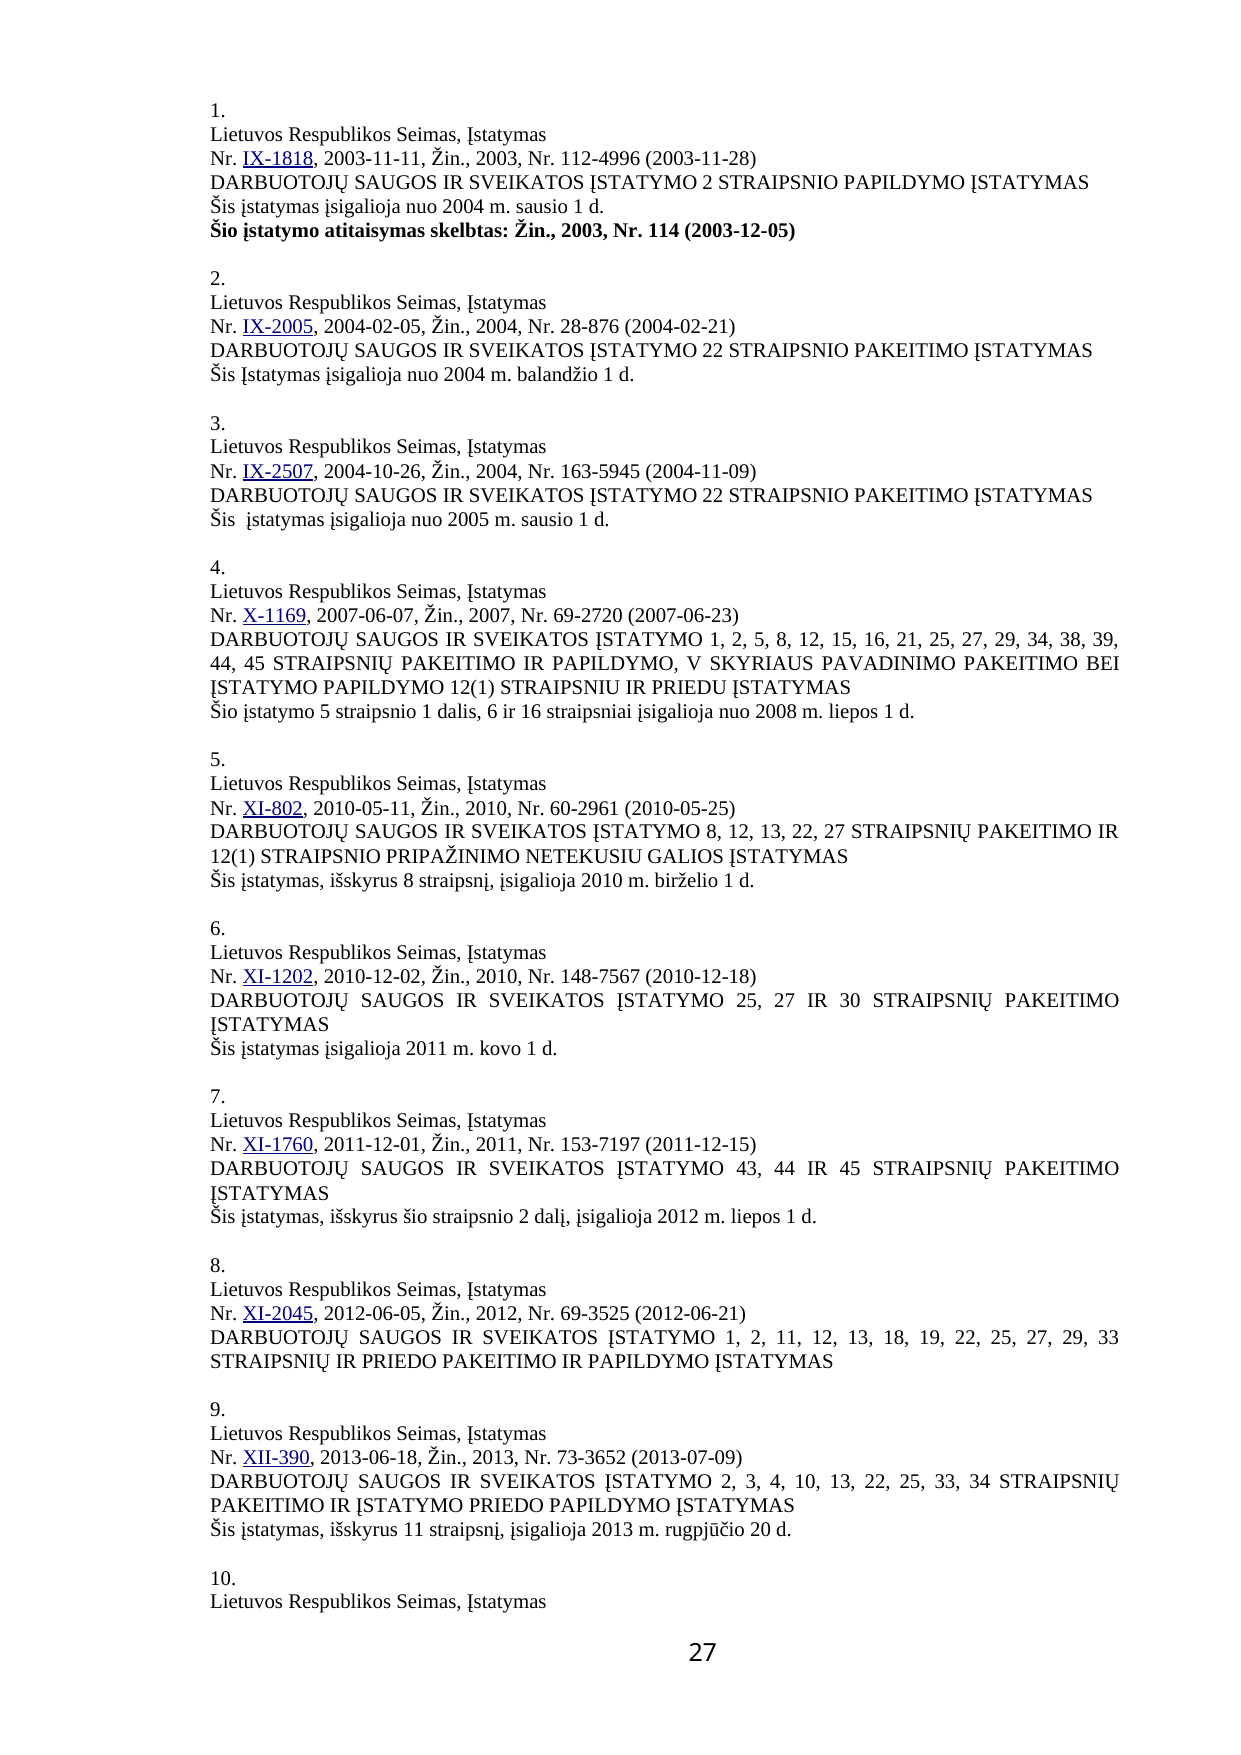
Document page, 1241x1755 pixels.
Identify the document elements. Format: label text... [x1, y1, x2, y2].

text Lietuvos Respublikos Seimas, Įstatymas [210, 434, 1120, 458]
text 8. [210, 1253, 1120, 1277]
text Lietuvos Respublikos Seimas, Įstatymas [210, 940, 1120, 964]
text DARBUOTOJŲ SAUGOS IR SVEIKATOS ĮSTATYMO 8, 12, 13, 22, 27 STRAIPSNIŲ PAKEITIMO IR 12(1) STRAIPSNIO PRIPAŽINIMO NETEKUSIU GALIOS ĮSTATYMAS [210, 819, 1120, 868]
text DARBUOTOJŲ SAUGOS IR SVEIKATOS ĮSTATYMO 2 STRAIPSNIO PAPILDYMO ĮSTATYMAS [210, 170, 1120, 194]
text Lietuvos Respublikos Seimas, Įstatymas [210, 1108, 1120, 1132]
text Nr. XI-1202, 2010-12-02, Žin., 2010, Nr. 148-7567 (2010-12-18) [210, 964, 1120, 988]
text Lietuvos Respublikos Seimas, Įstatymas [210, 1421, 1120, 1445]
text Šis įstatymas, išskyrus šio straipsnio 2 dalį, įsigalioja 2012 m. liepos 1 d. [210, 1204, 1120, 1228]
text 4. [210, 555, 1120, 579]
text Šio įstatymo atitaisymas skelbtas: Žin., 2003, Nr. 114 (2003-12-05) [210, 218, 1120, 242]
text 5. [210, 747, 1120, 771]
text Lietuvos Respublikos Seimas, Įstatymas [210, 771, 1120, 795]
text 10. [210, 1565, 1120, 1589]
text Šis įstatymas įsigalioja nuo 2005 m. sausio 1 d. [210, 507, 1120, 531]
text Nr. XII-390, 2013-06-18, Žin., 2013, Nr. 73-3652 (2013-07-09) [210, 1445, 1120, 1469]
text Lietuvos Respublikos Seimas, Įstatymas [210, 290, 1120, 314]
text 7. [210, 1084, 1120, 1108]
text Nr. X-1169, 2007-06-07, Žin., 2007, Nr. 69-2720 (2007-06-23) [210, 603, 1120, 627]
text 6. [210, 916, 1120, 940]
text DARBUOTOJŲ SAUGOS IR SVEIKATOS ĮSTATYMO 1, 2, 5, 8, 12, 15, 16, 21, 25, 27, 29, 34, 38, 39, 44, 45 STRAIPSNIŲ PAKEITIMO IR PAPILDYMO, V SKYRIAUS PAVADINIMO PAKEITIMO BEI ĮSTATYMO PAPILDYMO 12(1) STRAIPSNIU IR PRIEDU ĮSTATYMAS [210, 627, 1120, 699]
text Nr. IX-2005, 2004-02-05, Žin., 2004, Nr. 28-876 (2004-02-21) [210, 314, 1120, 338]
text Nr. XI-2045, 2012-06-05, Žin., 2012, Nr. 69-3525 (2012-06-21) [210, 1301, 1120, 1325]
text Šis įstatymas įsigalioja 2011 m. kovo 1 d. [210, 1036, 1120, 1060]
text Šis įstatymas, išskyrus 11 straipsnį, įsigalioja 2013 m. rugpjūčio 20 d. [210, 1517, 1120, 1541]
text DARBUOTOJŲ SAUGOS IR SVEIKATOS ĮSTATYMO 25, 27 IR 30 STRAIPSNIŲ PAKEITIMO ĮSTATYMAS [210, 988, 1120, 1036]
text Šio įstatymo 5 straipsnio 1 dalis, 6 ir 16 straipsniai įsigalioja nuo 2008 m. liepos 1 d. [210, 699, 1120, 723]
text DARBUOTOJŲ SAUGOS IR SVEIKATOS ĮSTATYMO 2, 3, 4, 10, 13, 22, 25, 33, 34 STRAIPSNIŲ PAKEITIMO IR ĮSTATYMO PRIEDO PAPILDYMO ĮSTATYMAS [210, 1469, 1120, 1517]
text Nr. IX-1818, 2003-11-11, Žin., 2003, Nr. 112-4996 (2003-11-28) [210, 146, 1120, 170]
text Šis įstatymas įsigalioja nuo 2004 m. sausio 1 d. [210, 194, 1120, 218]
text 1. [210, 98, 1120, 122]
text 2. [210, 266, 1120, 290]
text 3. [210, 410, 1120, 434]
text Lietuvos Respublikos Seimas, Įstatymas [210, 122, 1120, 146]
text DARBUOTOJŲ SAUGOS IR SVEIKATOS ĮSTATYMO 43, 44 IR 45 STRAIPSNIŲ PAKEITIMO ĮSTATYMAS [210, 1156, 1120, 1204]
text Šis Įstatymas įsigalioja nuo 2004 m. balandžio 1 d. [210, 362, 1120, 386]
text Lietuvos Respublikos Seimas, Įstatymas [210, 1589, 1120, 1613]
text DARBUOTOJŲ SAUGOS IR SVEIKATOS ĮSTATYMO 1, 2, 11, 12, 13, 18, 19, 22, 25, 27, 29, 33 STRAIPSNIŲ IR PRIEDO PAKEITIMO IR PAPILDYMO ĮSTATYMAS [210, 1325, 1120, 1373]
text Šis įstatymas, išskyrus 8 straipsnį, įsigalioja 2010 m. birželio 1 d. [210, 868, 1120, 892]
text Nr. XI-1760, 2011-12-01, Žin., 2011, Nr. 153-7197 (2011-12-15) [210, 1132, 1120, 1156]
text Nr. XI-802, 2010-05-11, Žin., 2010, Nr. 60-2961 (2010-05-25) [210, 795, 1120, 819]
text DARBUOTOJŲ SAUGOS IR SVEIKATOS ĮSTATYMO 22 STRAIPSNIO PAKEITIMO ĮSTATYMAS [210, 483, 1120, 507]
text 9. [210, 1397, 1120, 1421]
text Nr. IX-2507, 2004-10-26, Žin., 2004, Nr. 163-5945 (2004-11-09) [210, 458, 1120, 483]
text Lietuvos Respublikos Seimas, Įstatymas [210, 1277, 1120, 1301]
text DARBUOTOJŲ SAUGOS IR SVEIKATOS ĮSTATYMO 22 STRAIPSNIO PAKEITIMO ĮSTATYMAS [210, 338, 1120, 362]
text Lietuvos Respublikos Seimas, Įstatymas [210, 579, 1120, 603]
